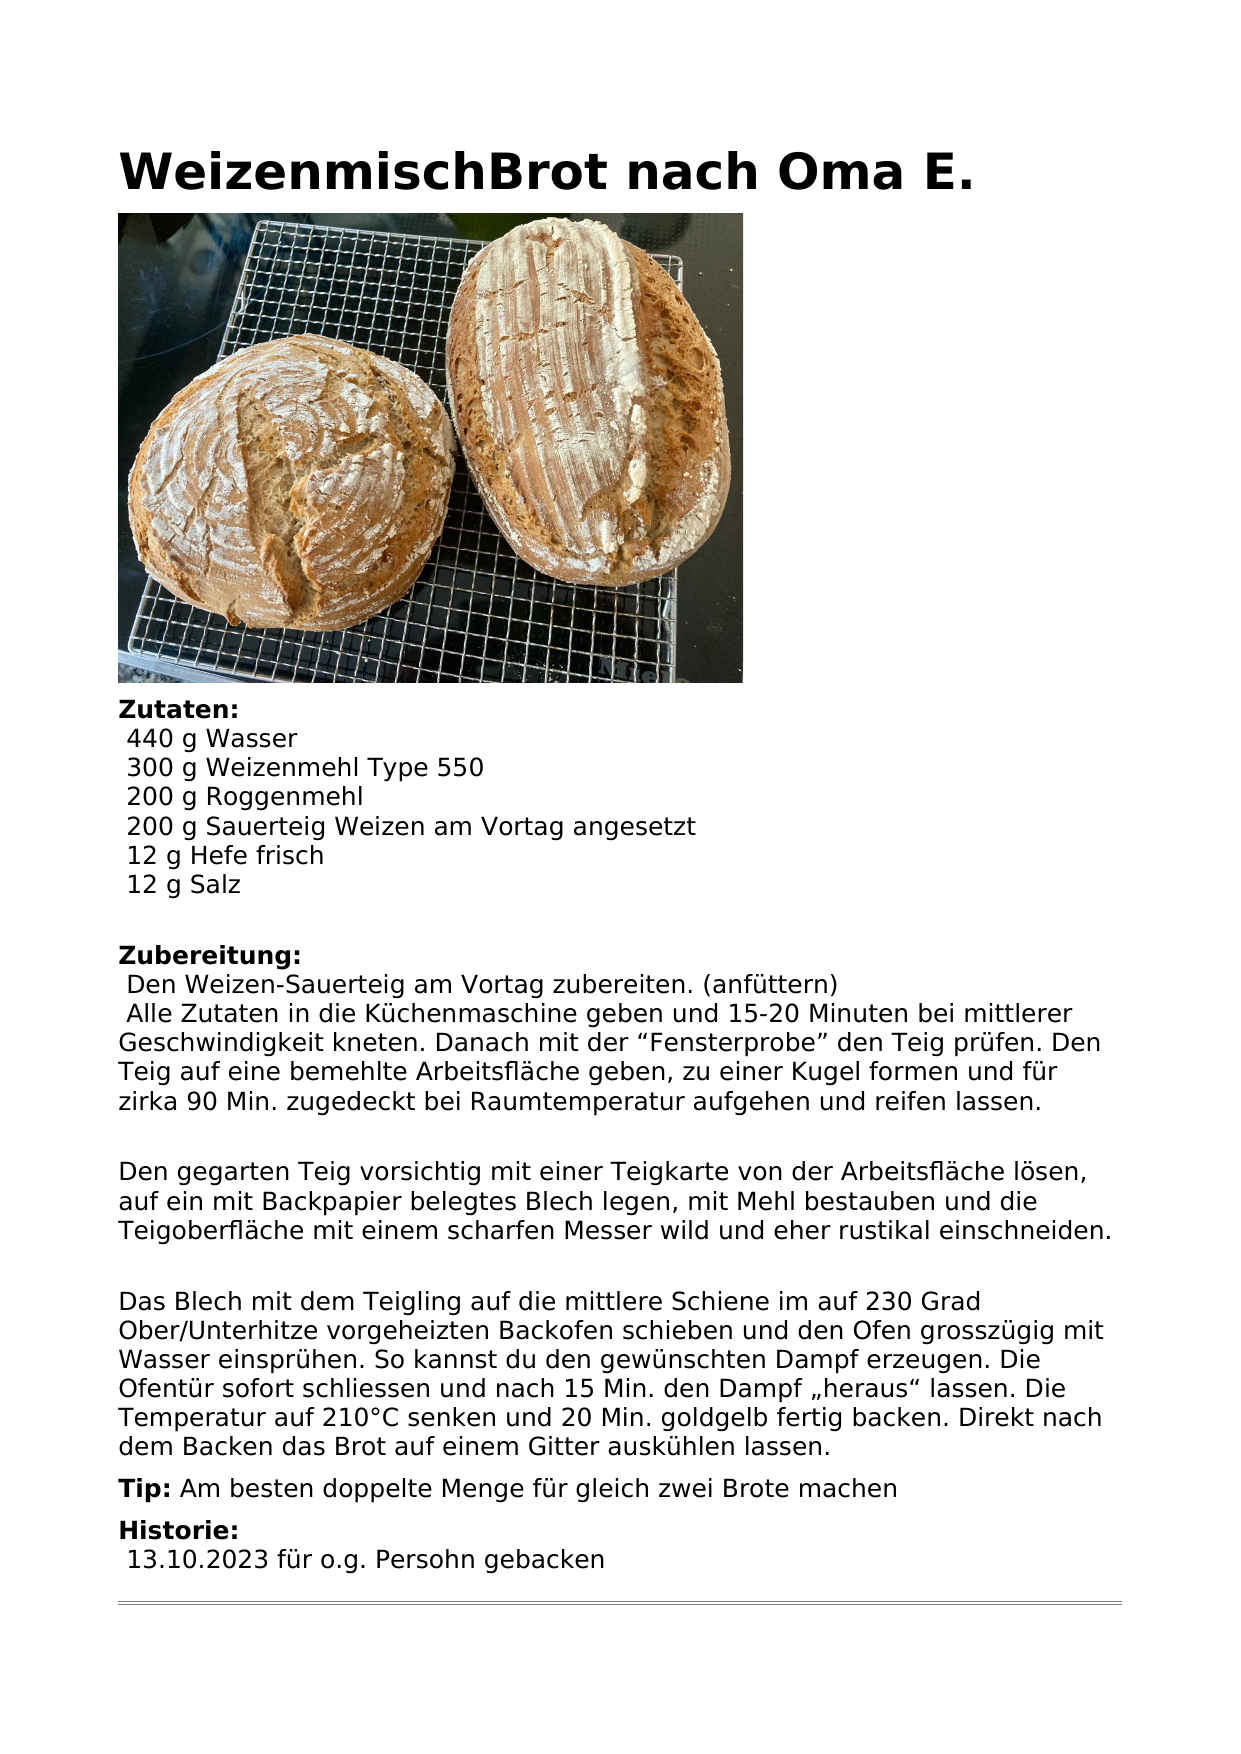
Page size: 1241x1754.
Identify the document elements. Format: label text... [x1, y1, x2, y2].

text Den gegarten Teig vorsichtig mit einer Teigkarte von der Arbeitsfläche lösen, auf ein mit Backpapier belegtes Blech legen, mit Mehl bestauben und die Teigoberfläche mit einem scharfen Messer wild und eher rustikal einschneiden. [118, 1158, 1122, 1274]
text Zutaten: 440 g Wasser 300 g Weizenmehl Type 550 200 g Roggenmehl 200 g Sauerteig Weizen am Vortag angesetzt 12 g Hefe frisch 12 g Salz [118, 695, 1122, 928]
text Historie: 13.10.2023 für o.g. Persohn gebacken [118, 1516, 1122, 1574]
text Das Blech mit dem Teigling auf die mittlere Schiene im auf 230 Grad Ober/Unterhitze vorgeheizten Backofen schieben und den Ofen grosszügig mit Wasser einsprühen. So kannst du den gewünschten Dampf erzeugen. Die Ofentür sofort schliessen und nach 15 Min. den Dampf „heraus“ lassen. Die Temperatur auf 210°C senken und 20 Min. goldgelb fertig backen. Direkt nach dem Backen das Brot auf einem Gitter auskühlen lassen. [118, 1287, 1122, 1462]
picture [118, 213, 744, 683]
text Zubereitung: Den Weizen-Sauerteig am Vortag zubereiten. (anfüttern) Alle Zutaten in die Küchenmaschine geben und 15-20 Minuten bei mittlerer Geschwindigkeit kneten. Danach mit der “Fensterprobe” den Teig prüfen. Den Teig auf eine bemehlte Arbeitsfläche geben, zu einer Kugel formen und für zirka 90 Min. zugedeckt bei Raumtemperatur aufgehen und reifen lassen. [118, 941, 1122, 1145]
subtitle WeizenmischBrot nach Oma E. [118, 143, 1122, 201]
text Tip: Am besten doppelte Menge für gleich zwei Brote machen [118, 1474, 1122, 1503]
